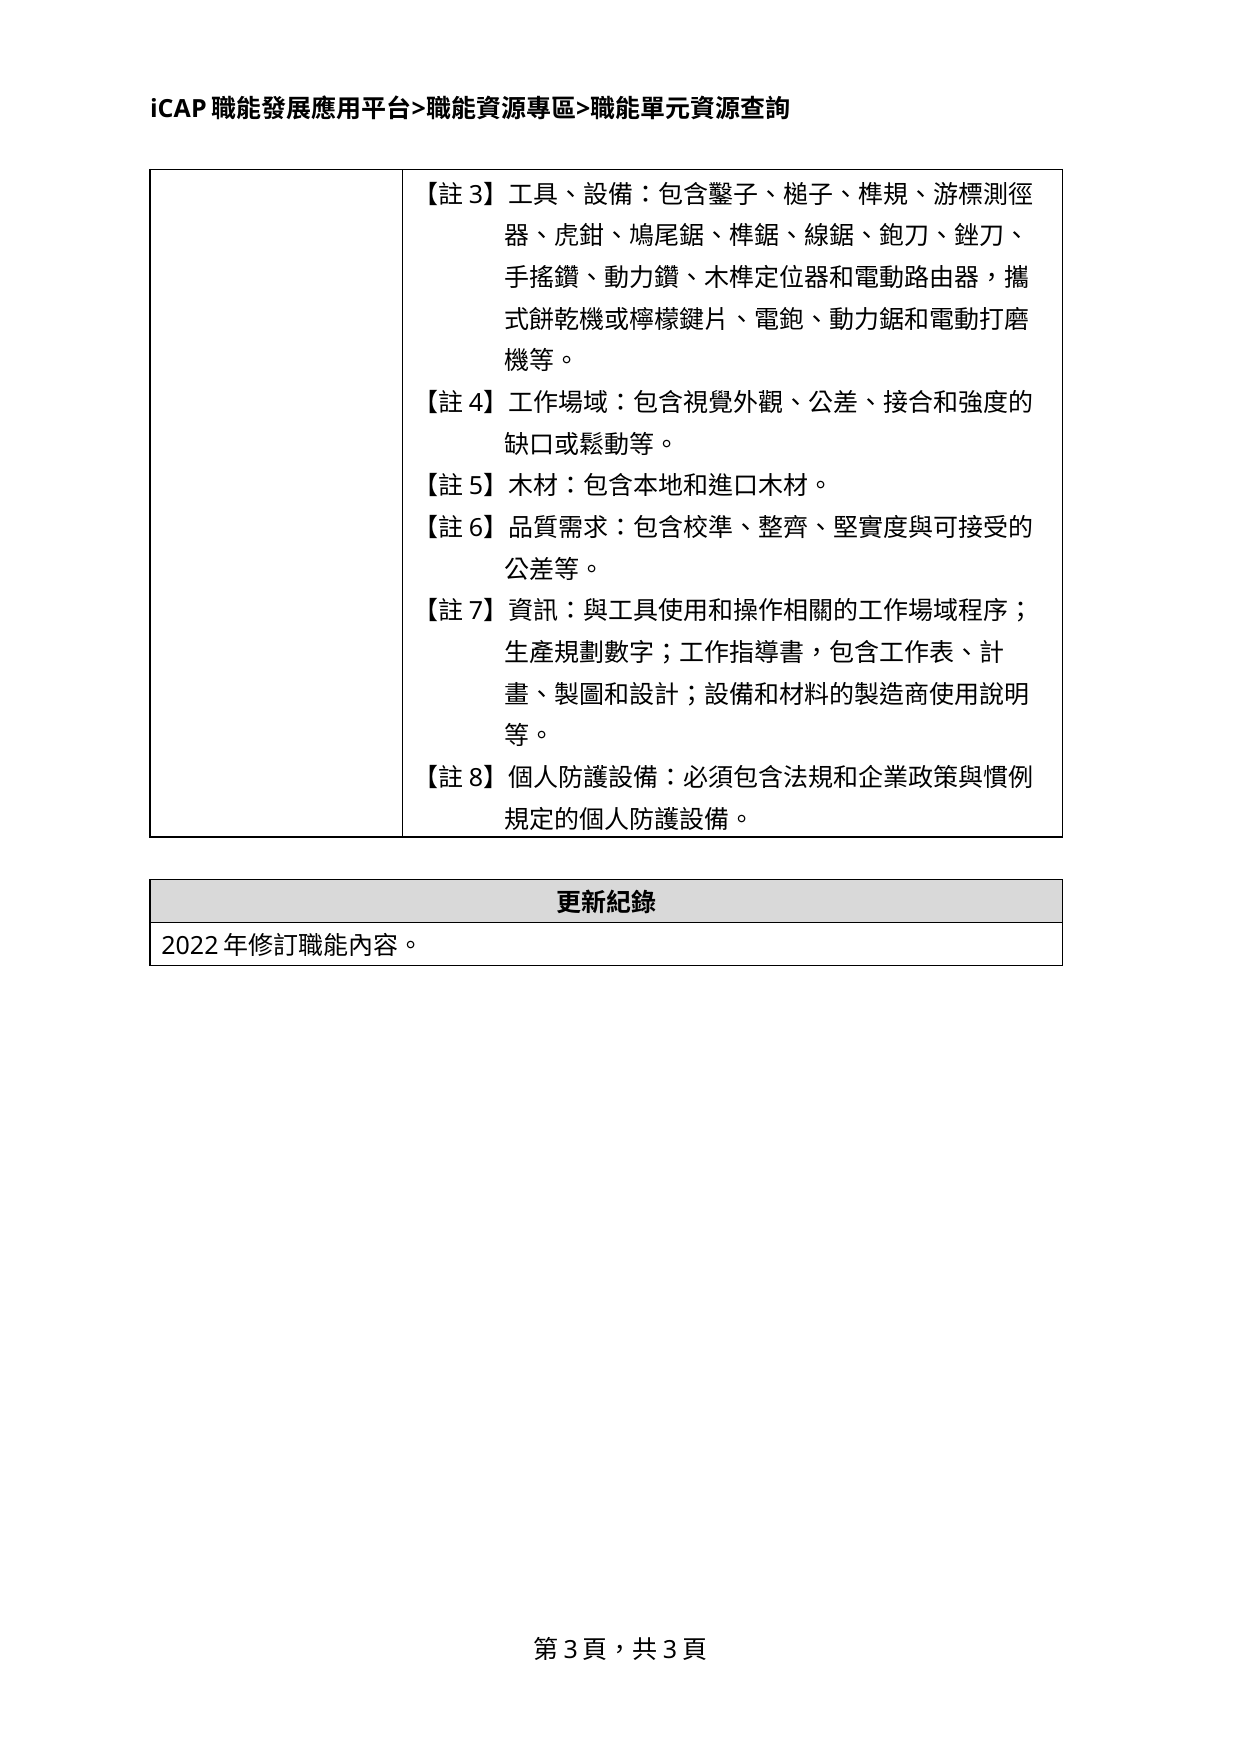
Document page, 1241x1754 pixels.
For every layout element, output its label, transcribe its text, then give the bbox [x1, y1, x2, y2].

table_header 更新紀錄 [151, 880, 1062, 922]
table_cell 【註3】工具、設備：包含鑿子、槌子、榫規、游標測徑器、虎鉗、鳩尾鋸、榫鋸、線鋸、鉋刀、銼刀、手搖鑽、動力鑽、木榫定位器和電動路由器，攜式餅乾機或檸檬鍵片、電鉋、動力鋸和電動打磨機等。 【註4】工作場域：包含視覺外觀、公差、接合和強度的缺口或鬆動等。 【註5】木材：包含本地和進口木材。 【註6】品質需求：包含校準、整齊、堅實度與可接受的公差等。 【註7】資訊：與工具使用和操作相關的工作場域程序；生產規劃數字；工作指導書，包含工作表、計畫、製圖和設計；設備和材料的製造商使用說明等。 【註8】個人防護設備：必須包含法規和企業政策與慣例規定的個人防護設備。 [403, 170, 1062, 836]
table_cell [151, 170, 402, 836]
table_cell 2022年修訂職能內容。 [151, 923, 1062, 964]
